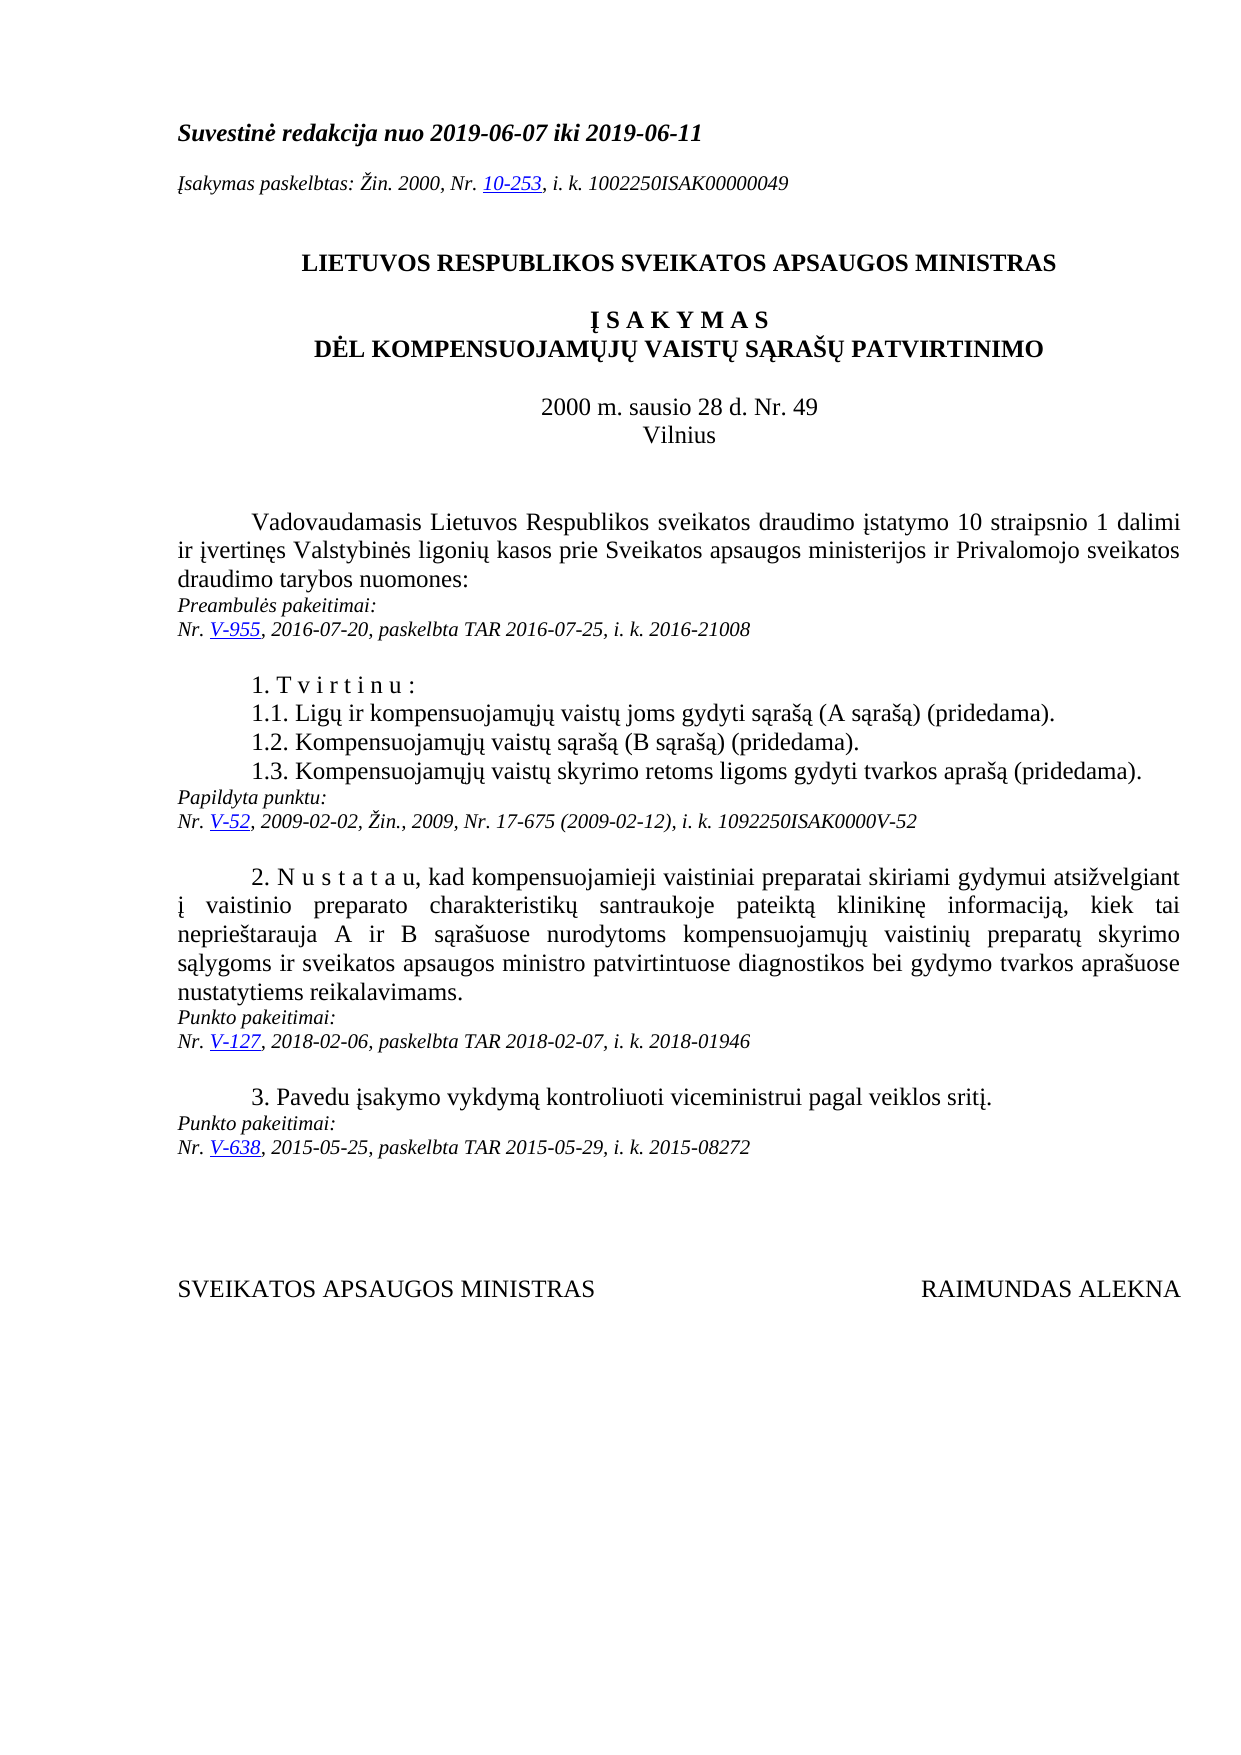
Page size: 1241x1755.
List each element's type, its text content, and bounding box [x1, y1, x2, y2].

text Punkto pakeitimai: [177, 1005, 1181, 1029]
text DĖL KOMPENSUOJAMŲJŲ VAISTŲ SĄRAŠŲ PATVIRTINIMO [177, 334, 1181, 363]
text Vilnius [177, 420, 1181, 449]
text 2. N u s t a t a u, kad kompensuojamieji vaistiniai preparatai skiriami gydymui atsižvelgiant į vaistinio preparato charakteristikų santraukoje pateiktą klinikinę informaciją, kiek tai neprieštarauja A ir B sąrašuose nurodytoms kompensuojamųjų vaistinių preparatų skyrimo sąlygoms ir sveikatos apsaugos ministro patvirtintuose diagnostikos bei gydymo tvarkos aprašuose nustatytiems reikalavimams. [177, 862, 1181, 1005]
text Nr. V-52, 2009-02-02, Žin., 2009, Nr. 17-675 (2009-02-12), i. k. 1092250ISAK0000V-52 [177, 809, 1181, 833]
text Preambulės pakeitimai: [177, 593, 1181, 617]
text Į S A K Y M A S [177, 305, 1181, 334]
text Įsakymas paskelbtas: Žin. 2000, Nr. 10-253, i. k. 1002250ISAK00000049 [177, 171, 1181, 195]
text Nr. V-955, 2016-07-20, paskelbta TAR 2016-07-25, i. k. 2016-21008 [177, 617, 1181, 641]
text 1.2. Kompensuojamųjų vaistų sąrašą (B sąrašą) (pridedama). [177, 727, 1181, 756]
text Nr. V-638, 2015-05-25, paskelbta TAR 2015-05-29, i. k. 2015-08272 [177, 1135, 1181, 1159]
text LIETUVOS RESPUBLIKOS SVEIKATOS APSAUGOS MINISTRAS [177, 248, 1181, 277]
text Papildyta punktu: [177, 785, 1181, 809]
text Punkto pakeitimai: [177, 1111, 1181, 1135]
text 1.1. Ligų ir kompensuojamųjų vaistų joms gydyti sąrašą (A sąrašą) (pridedama). [177, 698, 1181, 727]
text 3. Pavedu įsakymo vykdymą kontroliuoti viceministrui pagal veiklos sritį. [251, 1082, 1181, 1111]
text 2000 m. sausio 28 d. Nr. 49 [177, 392, 1181, 420]
text Nr. V-127, 2018-02-06, paskelbta TAR 2018-02-07, i. k. 2018-01946 [177, 1029, 1181, 1053]
text 1.3. Kompensuojamųjų vaistų skyrimo retoms ligoms gydyti tvarkos aprašą (pridedama). [177, 756, 1181, 785]
text Vadovaudamasis Lietuvos Respublikos sveikatos draudimo įstatymo 10 straipsnio 1 dalimi ir įvertinęs Valstybinės ligonių kasos prie Sveikatos apsaugos ministerijos ir Privalomojo sveikatos draudimo tarybos nuomones: [177, 507, 1181, 593]
text 1. Tvirtinu: [177, 670, 1181, 698]
text Suvestinė redakcija nuo 2019-06-07 iki 2019-06-11 [177, 118, 1181, 147]
text SVEIKATOS APSAUGOS MINISTRAS RAIMUNDAS ALEKNA [177, 1274, 1181, 1303]
